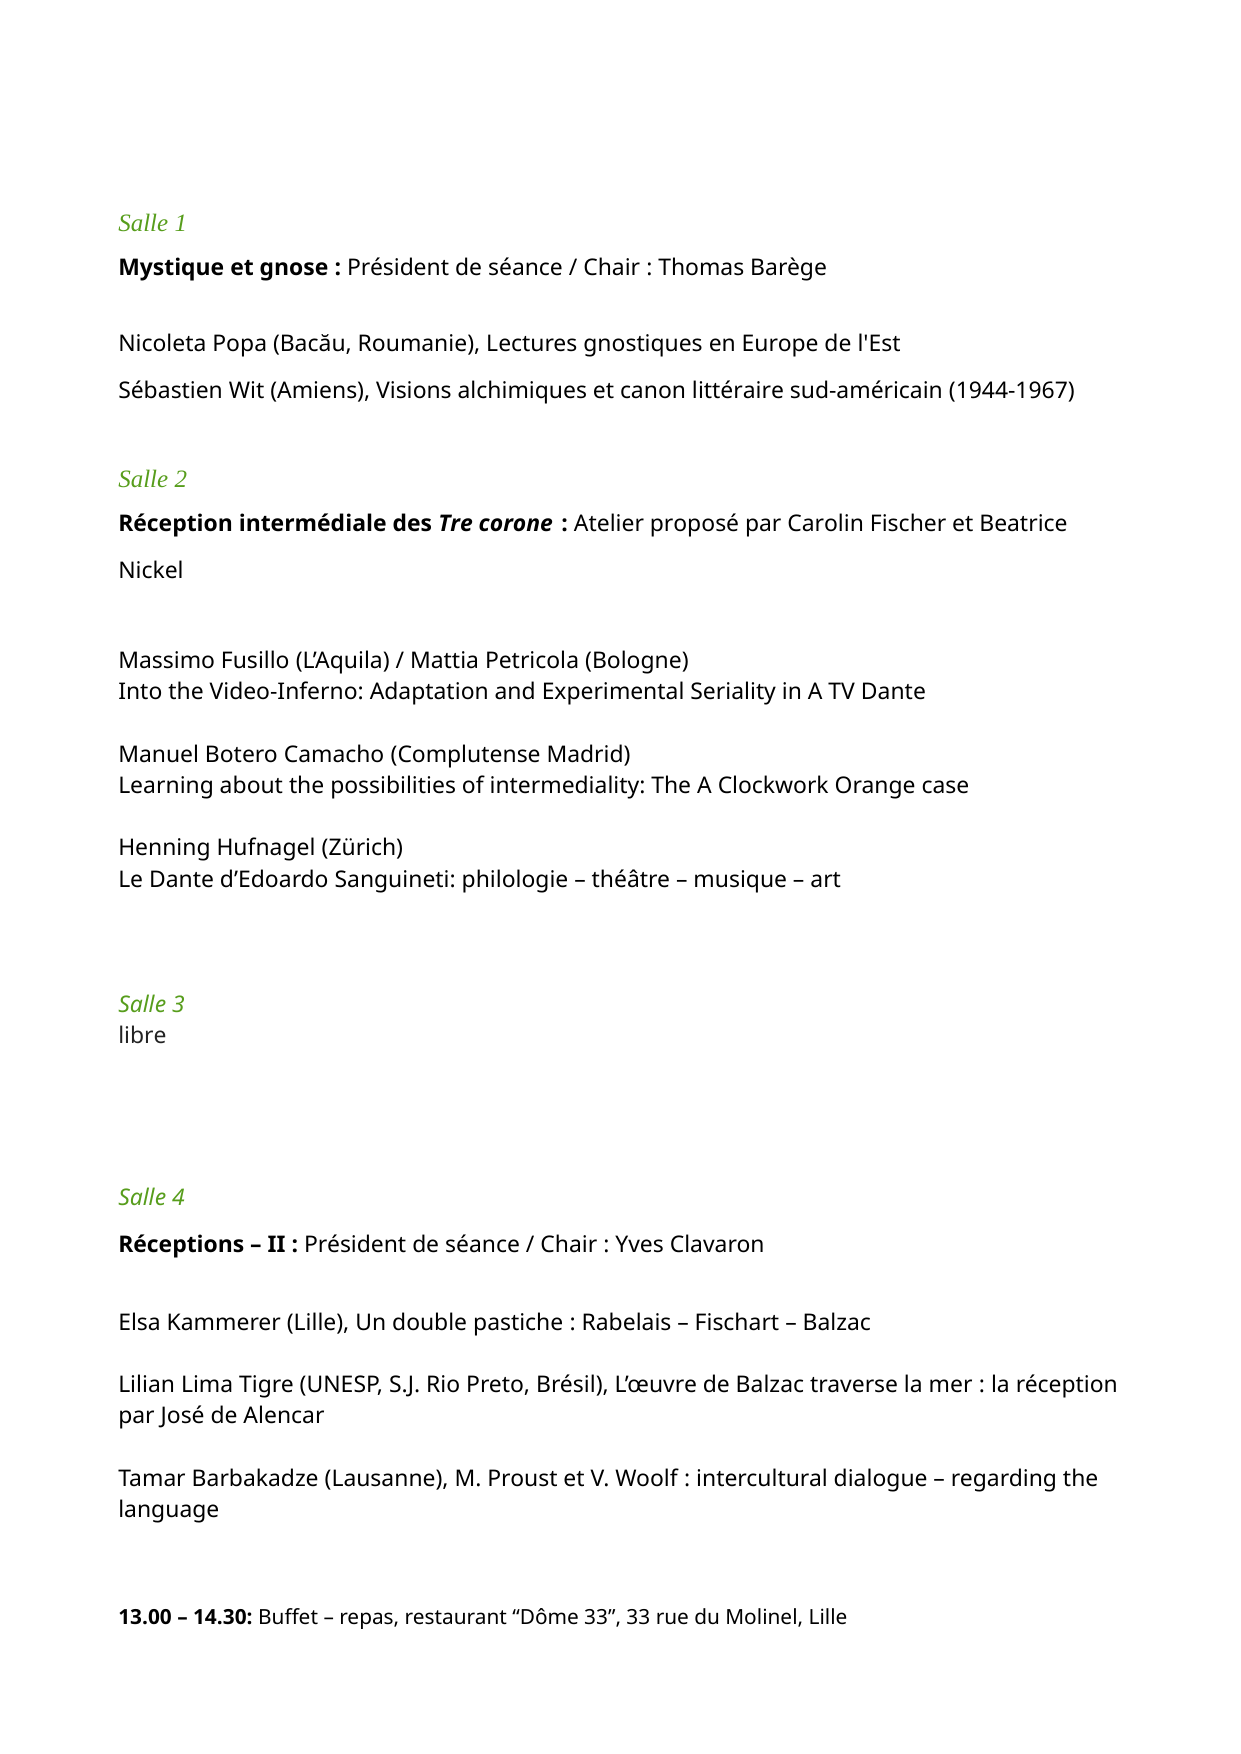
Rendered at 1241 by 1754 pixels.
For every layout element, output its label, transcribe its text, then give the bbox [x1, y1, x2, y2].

text Henning Hufnagel (Zürich) [118, 831, 1122, 862]
text Salle 2 [118, 464, 1122, 492]
text Le Dante d’Edoardo Sanguineti: philologie – théâtre – musique – art [118, 862, 1122, 894]
text Nicoleta Popa (Bacău, Roumanie), Lectures gnostiques en Europe de l'Est [118, 327, 1122, 358]
text Salle 3 [118, 987, 1122, 1019]
text Sébastien Wit (Amiens), Visions alchimiques et canon littéraire sud-américain (1944-1967) [118, 374, 1122, 405]
text Massimo Fusillo (L’Aquila) / Mattia Petricola (Bologne) [118, 644, 1122, 675]
text Into the Video-Inferno: Adaptation and Experimental Seriality in A TV Dante [118, 675, 1122, 706]
text Salle 4 [118, 1181, 1122, 1212]
text Lilian Lima Tigre (UNESP, S.J. Rio Preto, Brésil), L’œuvre de Balzac traverse la mer : la réception par José de Alencar [118, 1368, 1122, 1431]
text Mystique et gnose : Président de séance / Chair : Thomas Barège [118, 251, 1122, 282]
text Salle 1 [118, 208, 1122, 237]
text Learning about the possibilities of intermediality: The A Clockwork Orange case [118, 769, 1122, 800]
text 13.00 – 14.30: Buffet – repas, restaurant “Dôme 33”, 33 rue du Molinel, Lille [118, 1602, 1122, 1631]
text Tamar Barbakadze (Lausanne), M. Proust et V. Woolf : intercultural dialogue – regarding the language [118, 1462, 1122, 1524]
text Manuel Botero Camacho (Complutense Madrid) [118, 737, 1122, 769]
text Réception intermédiale des Tre corone : Atelier proposé par Carolin Fischer et Beatrice Nickel [118, 507, 1122, 585]
text Réceptions – II : Président de séance / Chair : Yves Clavaron [118, 1227, 1122, 1259]
text Elsa Kammerer (Lille), Un double pastiche : Rabelais – Fischart – Balzac [118, 1306, 1122, 1337]
text libre [118, 1019, 1122, 1050]
